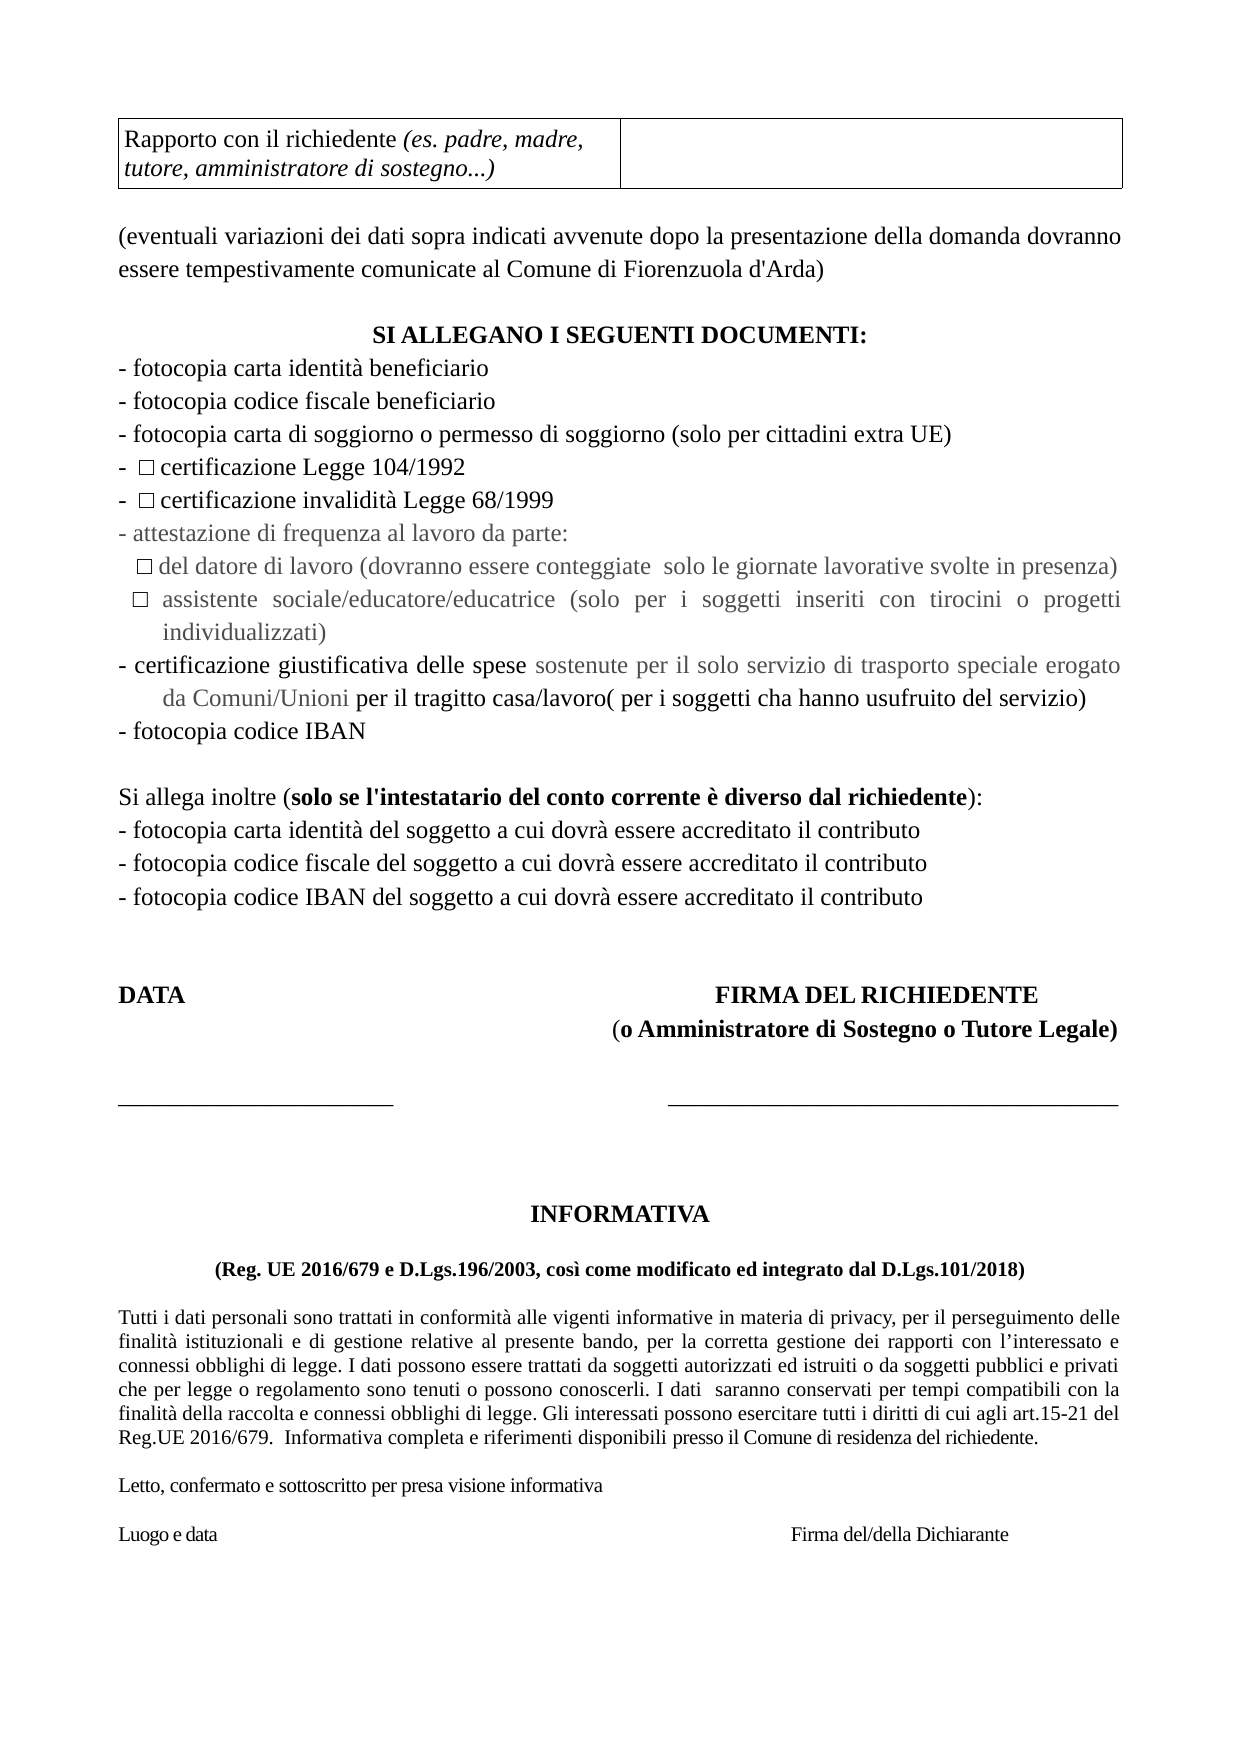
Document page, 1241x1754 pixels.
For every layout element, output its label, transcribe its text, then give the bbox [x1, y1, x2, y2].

table_cell Rapporto con il richiedente (es. padre, madre, tutore, amministratore di sostegno...) [119, 119, 620, 188]
text (Reg. UE 2016/679 e D.Lgs.196/2003, così come modificato ed integrato dal D.Lgs.101/2018) [118, 1256, 1122, 1281]
text ______________________ ____________________________________ [118, 1080, 1122, 1108]
table_cell [621, 119, 1122, 188]
text Letto, confermato e sottoscritto per presa visione informativa [118, 1473, 1122, 1497]
text Tutti i dati personali sono trattati in conformità alle vigenti informative in materia di privacy, per il perseguimento delle finalità istituzionali e di gestione relative al presente bando, per la corretta gestione dei rapporti con l’interessato e connessi obblighi di legge. I dati possono essere trattati da soggetti autorizzati ed istruiti o da soggetti pubblici e privati che per legge o regolamento sono tenuti o possono conoscerli. I dati saranno conservati per tempi compatibili con la finalità della raccolta e connessi obblighi di legge. Gli interessati possono esercitare tutti i diritti di cui agli art.15-21 del Reg.UE 2016/679. Informativa completa e riferimenti disponibili presso il Comune di residenza del richiedente. [118, 1304, 1122, 1449]
text - fotocopia carta di soggiorno o permesso di soggiorno (solo per cittadini extra UE) [118, 419, 1122, 448]
text (eventuali variazioni dei dati sopra indicati avvenute dopo la presentazione della domanda dovranno essere tempestivamente comunicate al Comune di Fiorenzuola d'Arda) [118, 221, 1122, 283]
text - fotocopia codice fiscale beneficiario [118, 386, 1122, 415]
text - fotocopia codice IBAN del soggetto a cui dovrà essere accreditato il contributo [118, 882, 1122, 910]
text □ del datore di lavoro (dovranno essere conteggiate solo le giornate lavorative svolte in presenza) [118, 551, 1122, 580]
text - □ certificazione Legge 104/1992 [118, 452, 1122, 481]
text - fotocopia carta identità del soggetto a cui dovrà essere accreditato il contributo [118, 816, 1122, 844]
text INFORMATIVA [118, 1199, 1122, 1228]
text - □ certificazione invalidità Legge 68/1999 [118, 485, 1122, 514]
text Si allega inoltre (solo se l'intestatario del conto corrente è diverso dal richiedente): [118, 782, 1122, 811]
text □ assistente sociale/educatore/educatrice (solo per i soggetti inseriti con tirocini o progetti individualizzati) [118, 584, 1122, 646]
text - fotocopia carta identità beneficiario [118, 353, 1122, 382]
text - fotocopia codice IBAN [118, 716, 1122, 745]
text (o Amministratore di Sostegno o Tutore Legale) [118, 1014, 1122, 1042]
text DATA FIRMA DEL RICHIEDENTE [118, 981, 1122, 1009]
text SI ALLEGANO I SEGUENTI DOCUMENTI: [118, 320, 1122, 349]
text - certificazione giustificativa delle spese sostenute per il solo servizio di trasporto speciale erogato da Comuni/Unioni per il tragitto casa/lavoro( per i soggetti cha hanno usufruito del servizio) [118, 650, 1122, 712]
text - attestazione di frequenza al lavoro da parte: [118, 518, 1122, 547]
text Luogo e data Firma del/della Dichiarante [118, 1522, 1122, 1546]
text - fotocopia codice fiscale del soggetto a cui dovrà essere accreditato il contributo [118, 848, 1122, 877]
